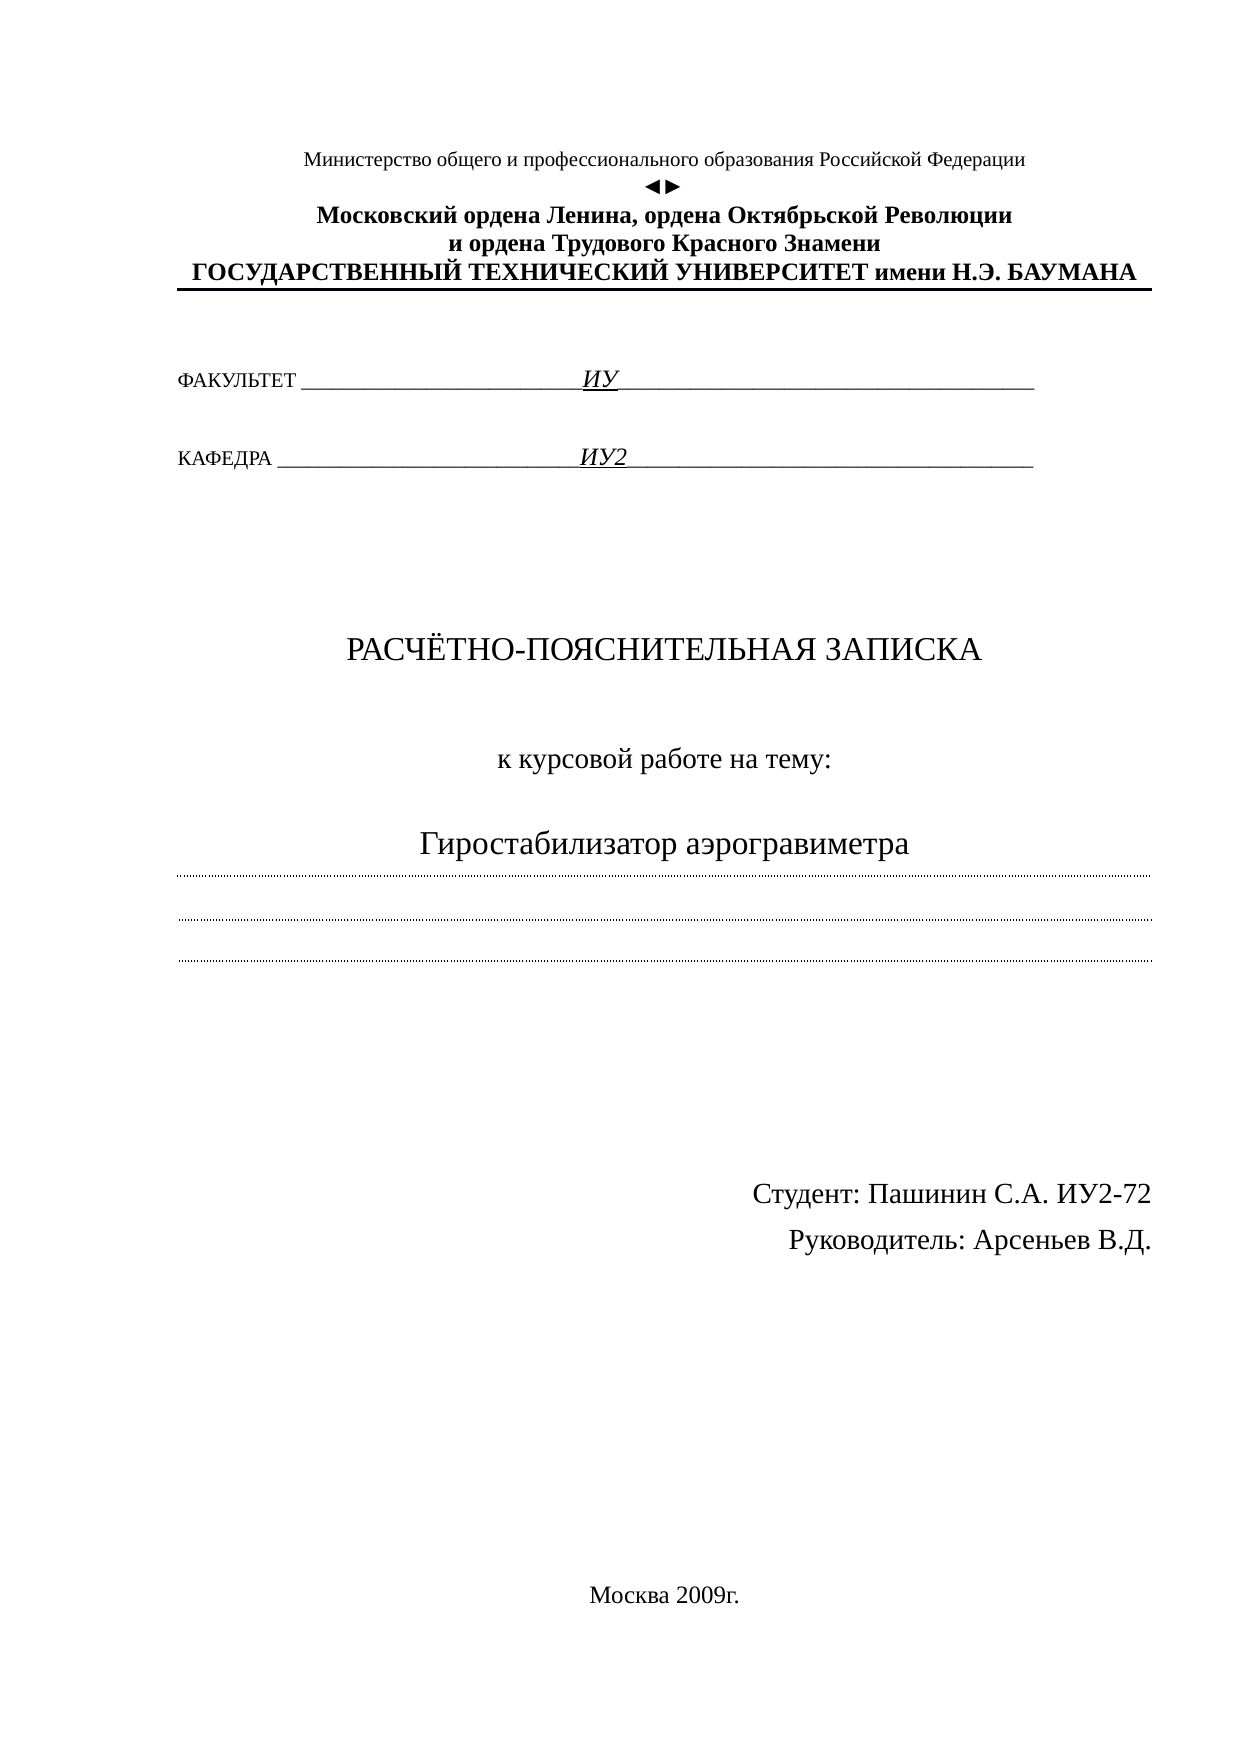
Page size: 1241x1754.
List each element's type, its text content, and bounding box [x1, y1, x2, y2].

text Гиростабилизатор аэрогравиметра [177, 824, 1152, 862]
text ФАКУЛЬТЕТ ___________________________ИУ________________________________________ [177, 364, 1152, 393]
text Руководитель: Арсеньев В.Д. [177, 1222, 1152, 1256]
text Москва 2009г. [177, 1580, 1152, 1608]
text Московский ордена Ленина, ордена Октябрьской Революции [177, 200, 1152, 228]
text ◄► [177, 171, 1152, 200]
text РАСЧЁТНО-ПОЯСНИТЕЛЬНАЯ ЗАПИСКА [177, 629, 1152, 668]
text к курсовой работе на тему: [177, 717, 1152, 774]
text и ордена Трудового Красного Знамени [177, 228, 1152, 257]
text КАФЕДРА _____________________________ИУ2_______________________________________ [177, 442, 1152, 471]
text Студент: Пашинин С.А. ИУ2-72 [177, 1176, 1152, 1210]
text Министерство общего и профессионального образования Российской Федерации [177, 147, 1152, 171]
text ГОСУДАРСТВЕННЫЙ ТЕХНИЧЕСКИЙ УНИВЕРСИТЕТ имени Н.Э. БАУМАНА [177, 257, 1152, 288]
